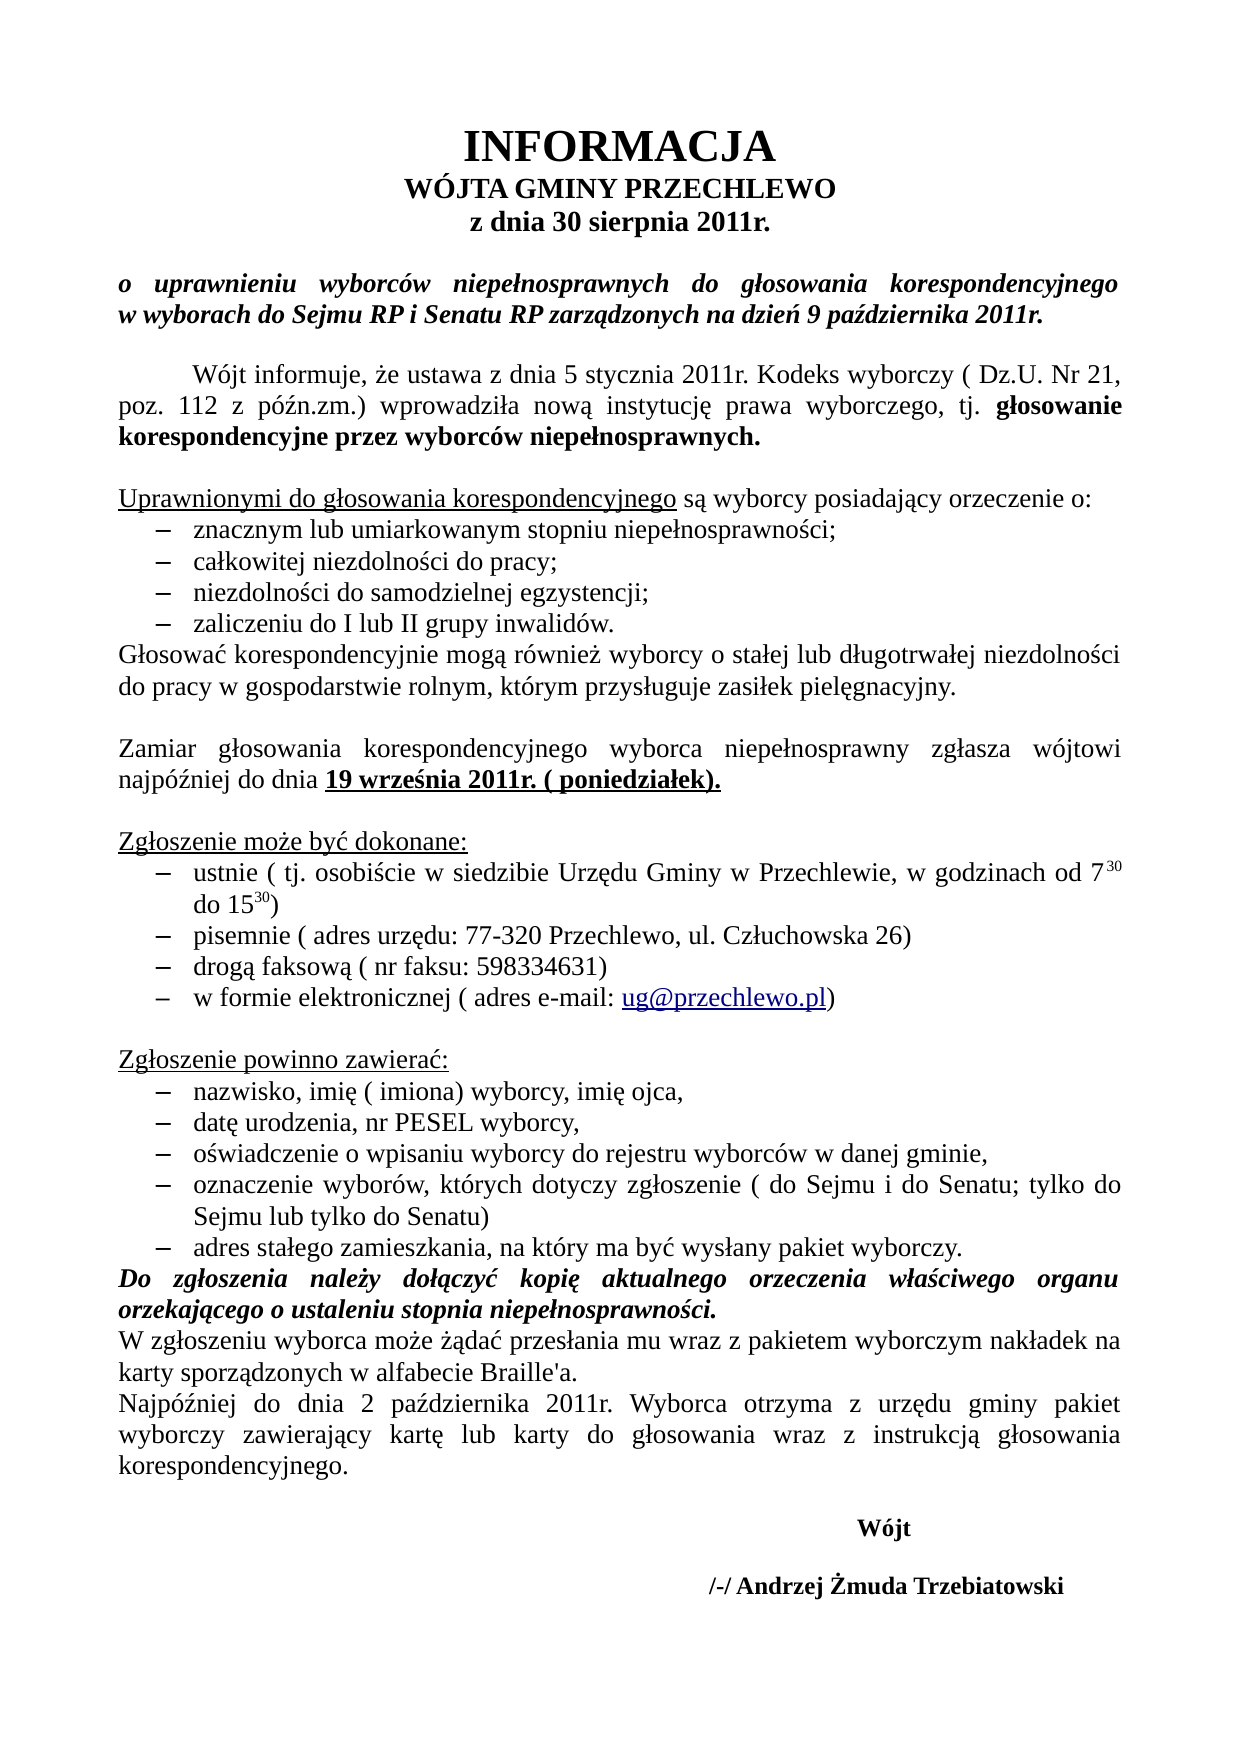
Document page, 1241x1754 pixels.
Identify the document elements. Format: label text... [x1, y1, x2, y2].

text Wójt [118, 1511, 1122, 1542]
text Zgłoszenie może być dokonane: [118, 825, 1122, 856]
list znacznym lub umiarkowanym stopniu niepełnosprawności; [156, 513, 1122, 545]
text Zgłoszenie powinno zawierać: [118, 1044, 1122, 1075]
text Do zgłoszenia należy dołączyć kopię aktualnego orzeczenia właściwego organu orzekającego o ustaleniu stopnia niepełnosprawności. [118, 1262, 1122, 1324]
text W zgłoszeniu wyborca może żądać przesłania mu wraz z pakietem wyborczym nakładek na karty sporządzonych w alfabecie Braille'a. [118, 1324, 1122, 1387]
text WÓJTA GMINY PRZECHLEWO [118, 171, 1122, 204]
list w formie elektronicznej ( adres e-mail: ug@przechlewo.pl) [156, 981, 1122, 1012]
list niezdolności do samodzielnej egzystencji; [156, 576, 1122, 607]
list datę urodzenia, nr PESEL wyborcy, [156, 1106, 1122, 1137]
list adres stałego zamieszkania, na który ma być wysłany pakiet wyborczy. [156, 1231, 1122, 1262]
text Zamiar głosowania korespondencyjnego wyborca niepełnosprawny zgłasza wójtowi najpóźniej do dnia 19 września 2011r. ( poniedziałek). [118, 732, 1122, 794]
list oświadczenie o wpisaniu wyborcy do rejestru wyborców w danej gminie, [156, 1137, 1122, 1168]
list nazwisko, imię ( imiona) wyborcy, imię ojca, [156, 1075, 1122, 1106]
text Głosować korespondencyjnie mogą również wyborcy o stałej lub długotrwałej niezdolności do pracy w gospodarstwie rolnym, którym przysługuje zasiłek pielęgnacyjny. [118, 638, 1122, 701]
list całkowitej niezdolności do pracy; [156, 545, 1122, 576]
list ustnie ( tj. osobiście w siedzibie Urzędu Gminy w Przechlewie, w godzinach od 730 do 1530) [156, 856, 1122, 919]
list oznaczenie wyborów, których dotyczy zgłoszenie ( do Sejmu i do Senatu; tylko do Sejmu lub tylko do Senatu) [156, 1168, 1122, 1231]
text Wójt informuje, że ustawa z dnia 5 stycznia 2011r. Kodeks wyborczy ( Dz.U. Nr 21, poz. 112 z późn.zm.) wprowadziła nową instytucję prawa wyborczego, tj. głosowanie korespondencyjne przez wyborców niepełnosprawnych. [118, 358, 1122, 451]
text Uprawnionymi do głosowania korespondencyjnego są wyborcy posiadający orzeczenie o: [118, 482, 1122, 513]
list pisemnie ( adres urzędu: 77-320 Przechlewo, ul. Człuchowska 26) [156, 919, 1122, 950]
list zaliczeniu do I lub II grupy inwalidów. [156, 607, 1122, 638]
list drogą faksową ( nr faksu: 598334631) [156, 950, 1122, 981]
text /-/ Andrzej Żmuda Trzebiatowski [118, 1571, 1122, 1600]
text o uprawnieniu wyborców niepełnosprawnych do głosowania korespondencyjnego w wyborach do Sejmu RP i Senatu RP zarządzonych na dzień 9 października 2011r. [118, 267, 1122, 329]
text Najpóźniej do dnia 2 października 2011r. Wyborca otrzyma z urzędu gminy pakiet wyborczy zawierający kartę lub karty do głosowania wraz z instrukcją głosowania korespondencyjnego. [118, 1387, 1122, 1480]
text z dnia 30 sierpnia 2011r. [118, 204, 1122, 238]
text INFORMACJA [118, 118, 1122, 171]
